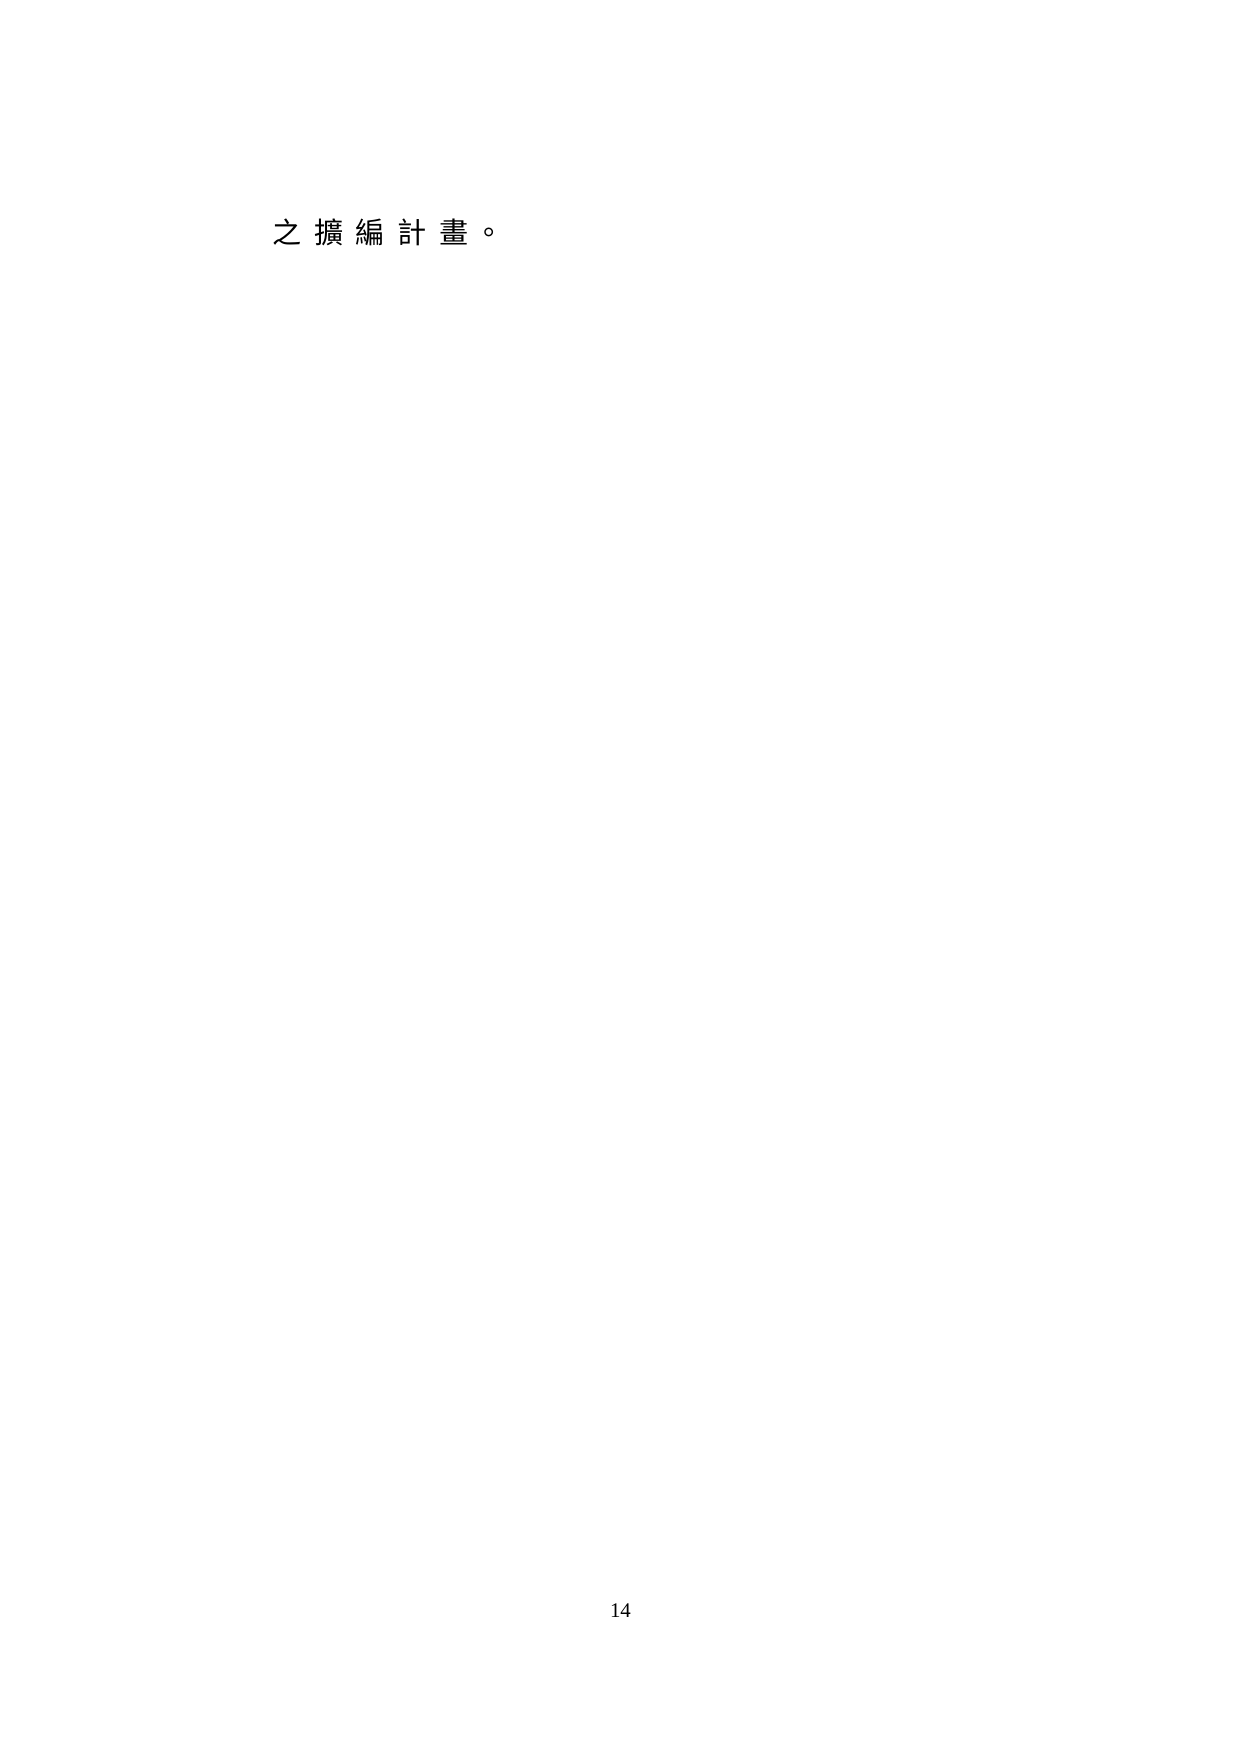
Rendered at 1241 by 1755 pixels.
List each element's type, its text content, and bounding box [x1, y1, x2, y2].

text 綜上，鑑於近年入境旅客人次、進口貨物、郵包、查獲毒品件數、重量均逐年攀升，惟近年緝毒犬隊數量連年不足，恐衝擊緝毒成效，應儘速補實，另為因應我國邊境上龐鉅之人流及物流，允宜預為綢繆規劃緝毒犬隊之擴編計畫。 [242, 189, 1058, 252]
